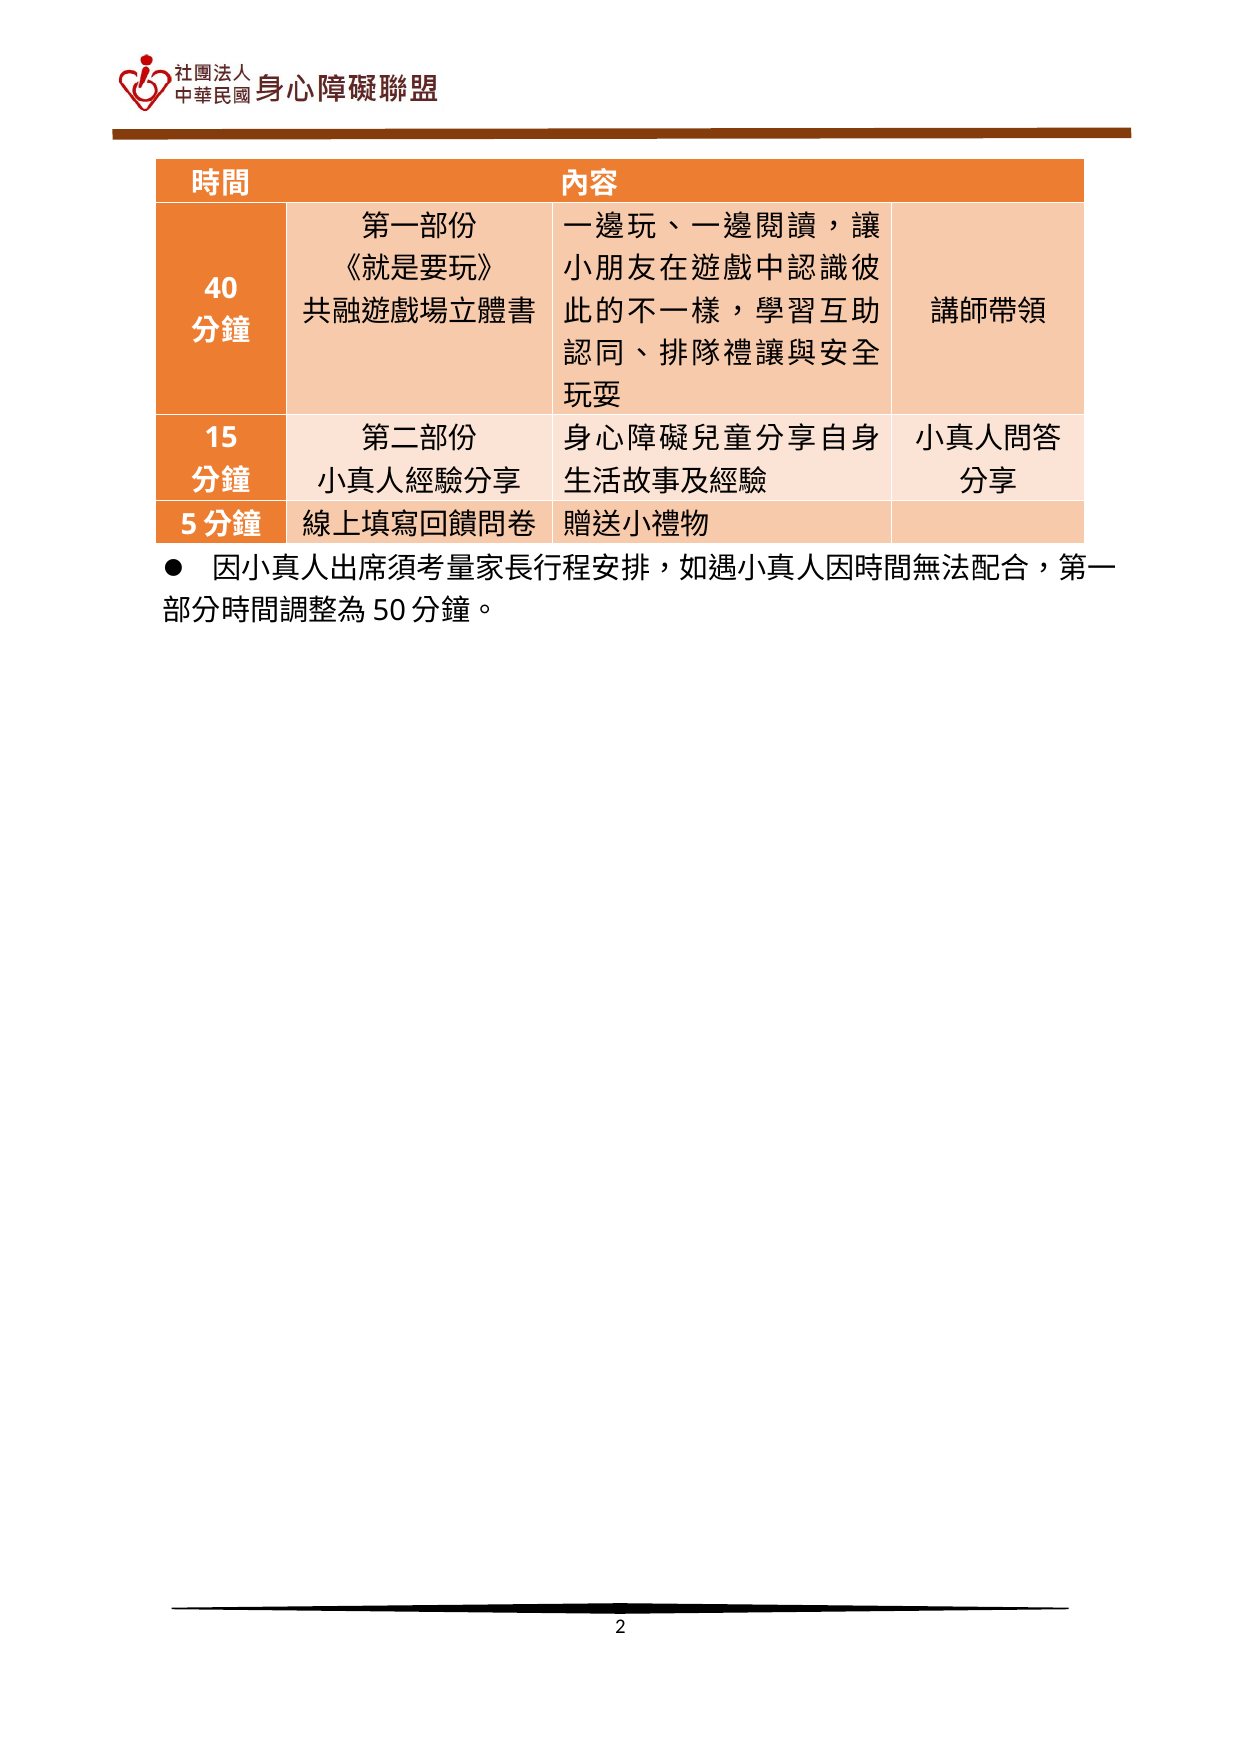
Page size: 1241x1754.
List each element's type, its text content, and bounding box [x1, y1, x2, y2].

table_cell 第二部份 小真人經驗分享 [287, 415, 552, 500]
table_header 時間 [156, 159, 286, 202]
table_cell 5分鐘 [156, 501, 286, 543]
table_cell 講師帶領 [892, 203, 1084, 414]
table_cell 線上填寫回饋問卷 [287, 501, 552, 543]
table_cell [892, 501, 1084, 543]
table_header 內容 [286, 159, 892, 202]
table_header [892, 159, 1084, 202]
table_cell 第一部份 《就是要玩》 共融遊戲場立體書 [287, 203, 552, 414]
table_cell 一邊玩、一邊閱讀，讓小朋友在遊戲中認識彼此的不一樣，學習互助認同、排隊禮讓與安全玩耍 [553, 203, 891, 414]
table_cell 贈送小禮物 [553, 501, 891, 543]
table_cell 小真人問答分享 [892, 415, 1084, 500]
table_cell 40 分鐘 [156, 203, 286, 414]
table_cell 身心障礙兒童分享自身生活故事及經驗 [553, 415, 891, 500]
table_cell 15 分鐘 [156, 415, 286, 500]
list 因小真人出席須考量家長行程安排，如遇小真人因時間無法配合，第一部分時間調整為50分鐘。 [162, 544, 1128, 629]
